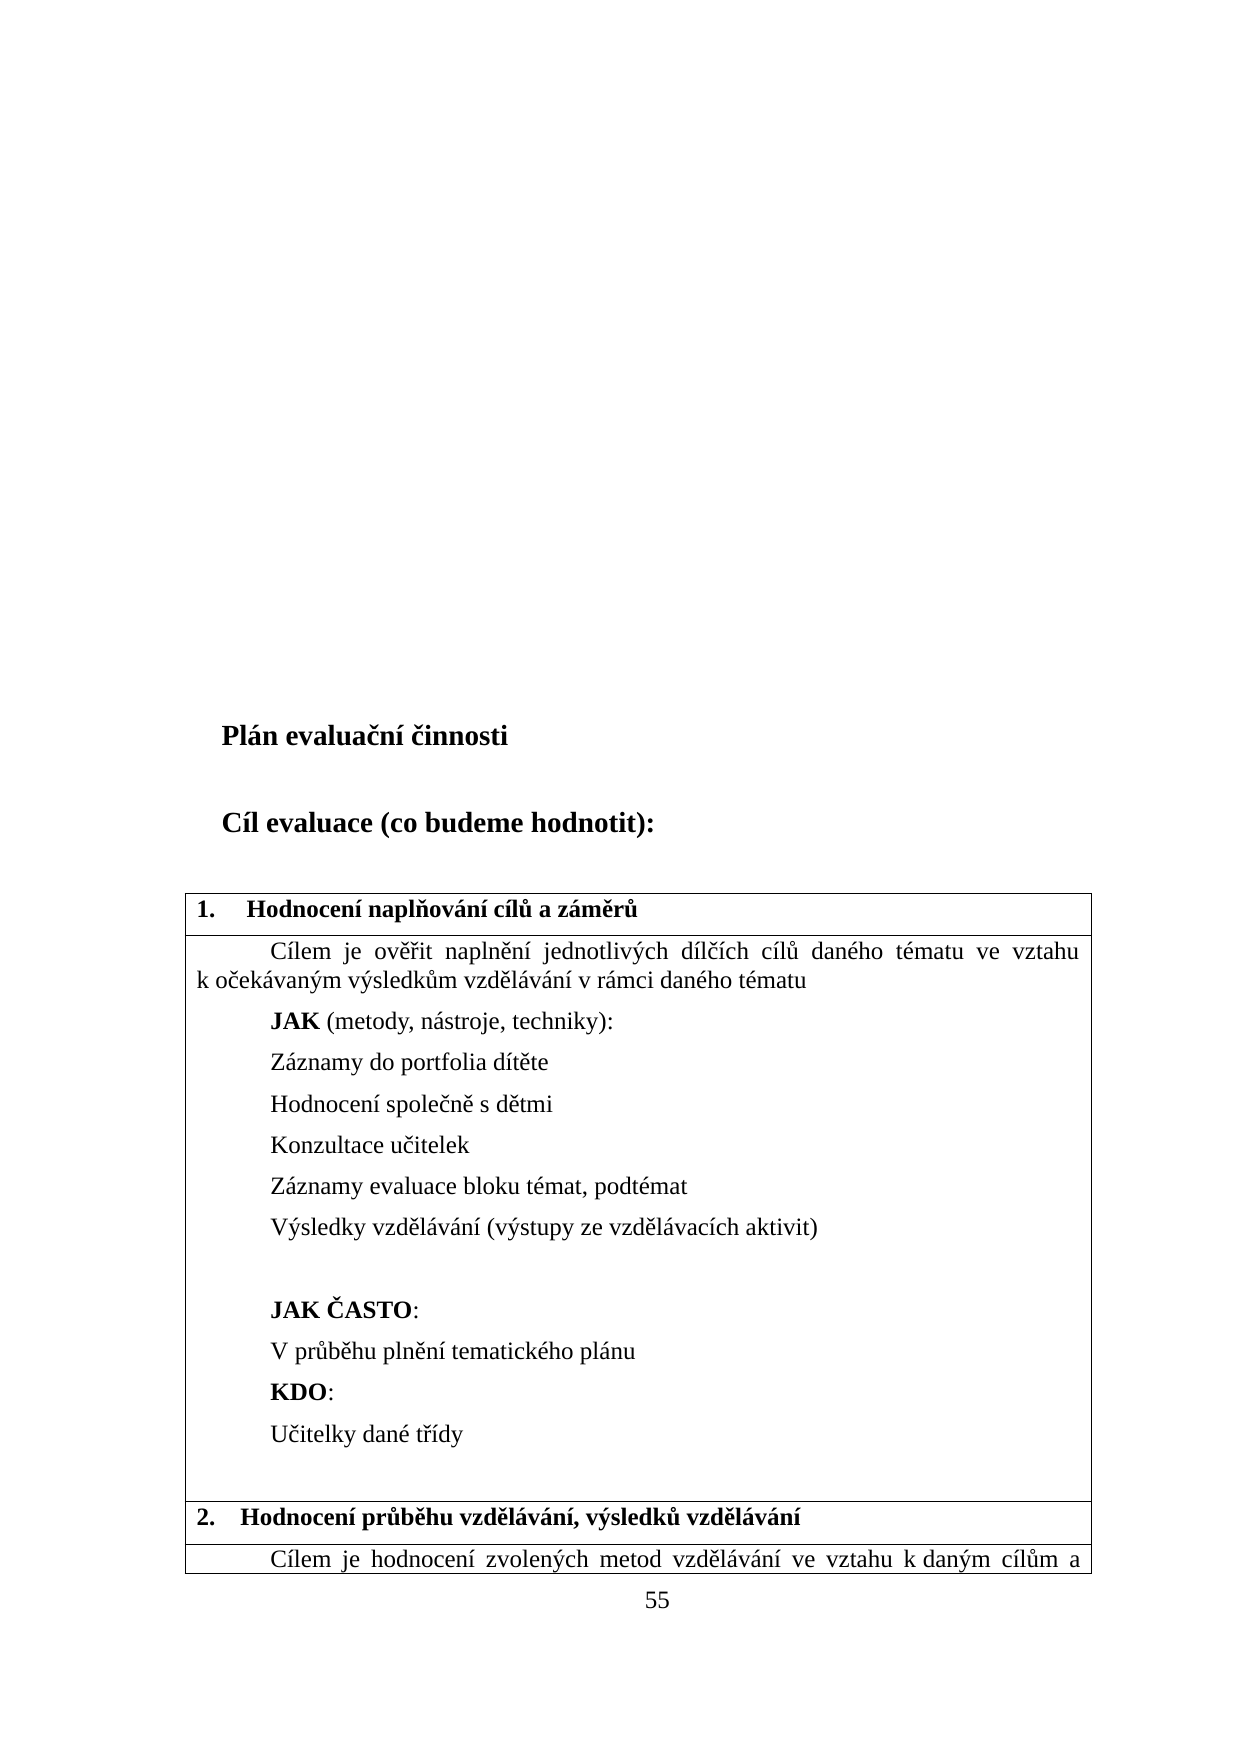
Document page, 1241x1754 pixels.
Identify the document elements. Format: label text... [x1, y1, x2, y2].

table_cell Cílem je hodnocení zvolených metod vzdělávání ve vztahu k daným cílům a [186, 1545, 1091, 1573]
table_cell Cílem je ověřit naplnění jednotlivých dílčích cílů daného tématu ve vztahu k očekávaným výsledkům vzdělávání v rámci daného tématu JAK (metody, nástroje, techniky): Záznamy do portfolia dítěte Hodnocení společně s dětmi Konzultace učitelek Záznamy evaluace bloku témat, podtémat Výsledky vzdělávání (výstupy ze vzdělávacích aktivit) JAK ČASTO: V průběhu plnění tematického plánu KDO: Učitelky dané třídy [186, 936, 1091, 1501]
text Plán evaluační činnosti [148, 718, 1093, 752]
table_header Hodnocení naplňování cílů a záměrů [186, 894, 1091, 935]
text Cíl evaluace (co budeme hodnotit): [148, 806, 1093, 839]
table_cell Hodnocení průběhu vzdělávání, výsledků vzdělávání [186, 1502, 1091, 1543]
